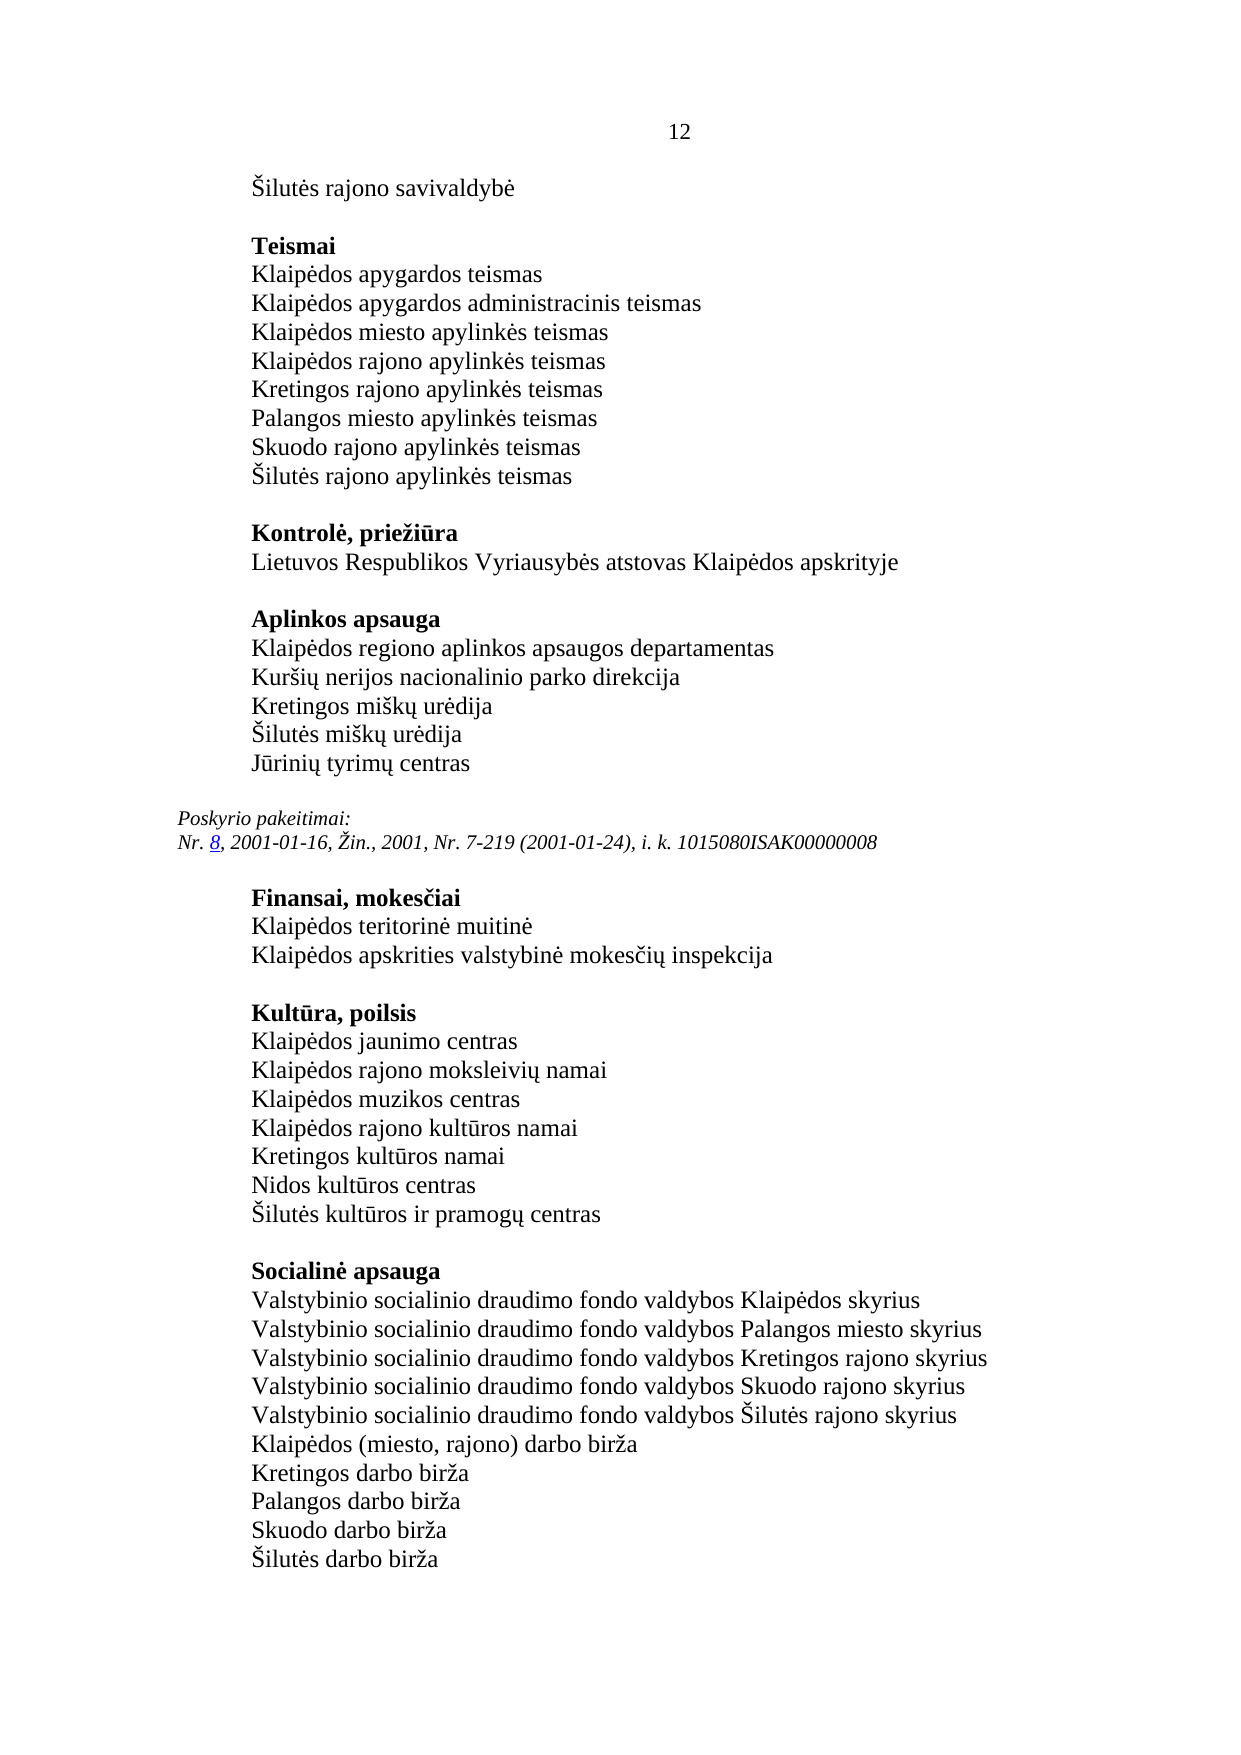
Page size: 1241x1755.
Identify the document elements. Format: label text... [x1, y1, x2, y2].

text Kretingos darbo birža [177, 1458, 1181, 1486]
text Nidos kultūros centras [177, 1170, 1181, 1199]
text Valstybinio socialinio draudimo fondo valdybos Palangos miesto skyrius [177, 1314, 1181, 1343]
text Klaipėdos jaunimo centras [177, 1026, 1181, 1055]
text Klaipėdos muzikos centras [177, 1084, 1181, 1113]
text Valstybinio socialinio draudimo fondo valdybos Kretingos rajono skyrius [177, 1343, 1181, 1371]
text Klaipėdos regiono aplinkos apsaugos departamentas [177, 633, 1181, 662]
text Klaipėdos teritorinė muitinė [177, 911, 1181, 940]
text Finansai, mokesčiai [177, 883, 1181, 911]
text Palangos miesto apylinkės teismas [177, 403, 1181, 432]
text Klaipėdos apygardos administracinis teismas [177, 288, 1181, 317]
text Klaipėdos apskrities valstybinė mokesčių inspekcija [177, 940, 1181, 969]
text Kultūra, poilsis [177, 998, 1181, 1026]
text Poskyrio pakeitimai: [177, 806, 1181, 830]
text Šilutės miškų urėdija [177, 719, 1181, 748]
text Kontrolė, priežiūra [177, 518, 1181, 547]
text Kuršių nerijos nacionalinio parko direkcija [177, 662, 1181, 691]
text Klaipėdos miesto apylinkės teismas [177, 317, 1181, 346]
text Klaipėdos apygardos teismas [177, 259, 1181, 288]
text Šilutės darbo birža [177, 1544, 1181, 1573]
text Aplinkos apsauga [177, 604, 1181, 633]
text Skuodo rajono apylinkės teismas [177, 432, 1181, 461]
text Klaipėdos rajono kultūros namai [177, 1113, 1181, 1141]
text Klaipėdos rajono apylinkės teismas [177, 346, 1181, 374]
text Nr. 8, 2001-01-16, Žin., 2001, Nr. 7-219 (2001-01-24), i. k. 1015080ISAK00000008 [177, 830, 1181, 854]
text Šilutės rajono savivaldybė [177, 173, 1181, 202]
text Skuodo darbo birža [177, 1515, 1181, 1544]
text Jūrinių tyrimų centras [177, 748, 1181, 777]
text Palangos darbo birža [177, 1486, 1181, 1515]
text Klaipėdos (miesto, rajono) darbo birža [177, 1429, 1181, 1458]
text Lietuvos Respublikos Vyriausybės atstovas Klaipėdos apskrityje [177, 547, 1181, 576]
text Socialinė apsauga [177, 1256, 1181, 1285]
text Kretingos kultūros namai [177, 1141, 1181, 1170]
text Valstybinio socialinio draudimo fondo valdybos Skuodo rajono skyrius [177, 1371, 1181, 1400]
text Klaipėdos rajono moksleivių namai [177, 1055, 1181, 1084]
text Valstybinio socialinio draudimo fondo valdybos Šilutės rajono skyrius [177, 1400, 1181, 1429]
text Kretingos miškų urėdija [177, 691, 1181, 719]
text Kretingos rajono apylinkės teismas [177, 374, 1181, 403]
text Teismai [177, 231, 1181, 259]
text Valstybinio socialinio draudimo fondo valdybos Klaipėdos skyrius [177, 1285, 1181, 1314]
text Šilutės rajono apylinkės teismas [177, 461, 1181, 489]
text Šilutės kultūros ir pramogų centras [177, 1199, 1181, 1228]
